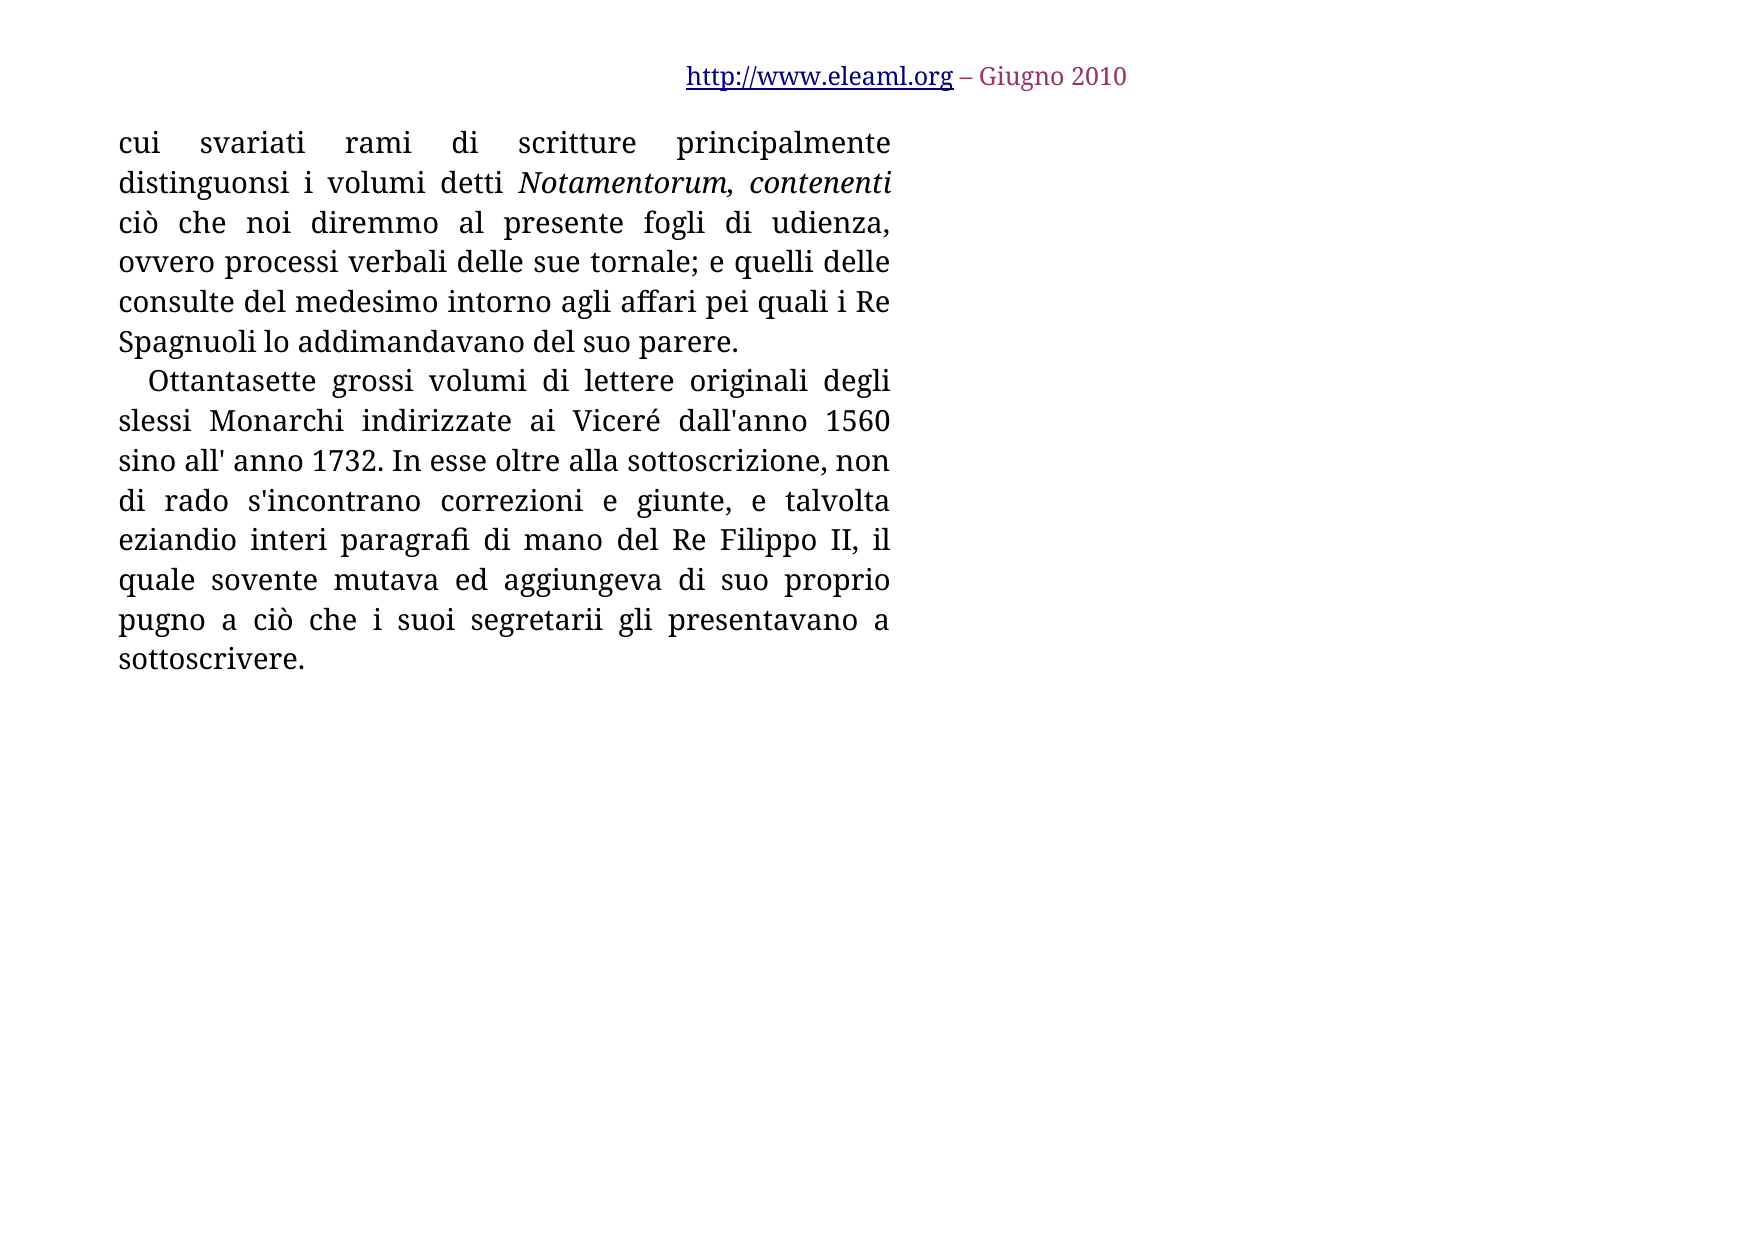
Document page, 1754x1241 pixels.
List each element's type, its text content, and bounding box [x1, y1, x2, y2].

text cui svariati rami di scritture principalmente distinguonsi i volumi detti Notamentorum, contenenti ciò che noi diremmo al presente fogli di udienza, ovvero processi verbali delle sue tornale; e quelli delle consulte del medesimo intorno agli affari pei quali i Re Spagnuoli lo addimandavano del suo parere. [118, 123, 892, 361]
text Ottantasette grossi volumi di lettere originali degli slessi Monarchi indirizzate ai Viceré dall'anno 1560 sino all' anno 1732. In esse oltre alla sottoscrizione, non di rado s'incontrano correzioni e giunte, e talvolta eziandio interi paragrafi di mano del Re Filippo II, il quale sovente mutava ed aggiungeva di suo proprio pugno a ciò che i suoi segretarii gli presentavano a sottoscrivere. [118, 361, 892, 678]
